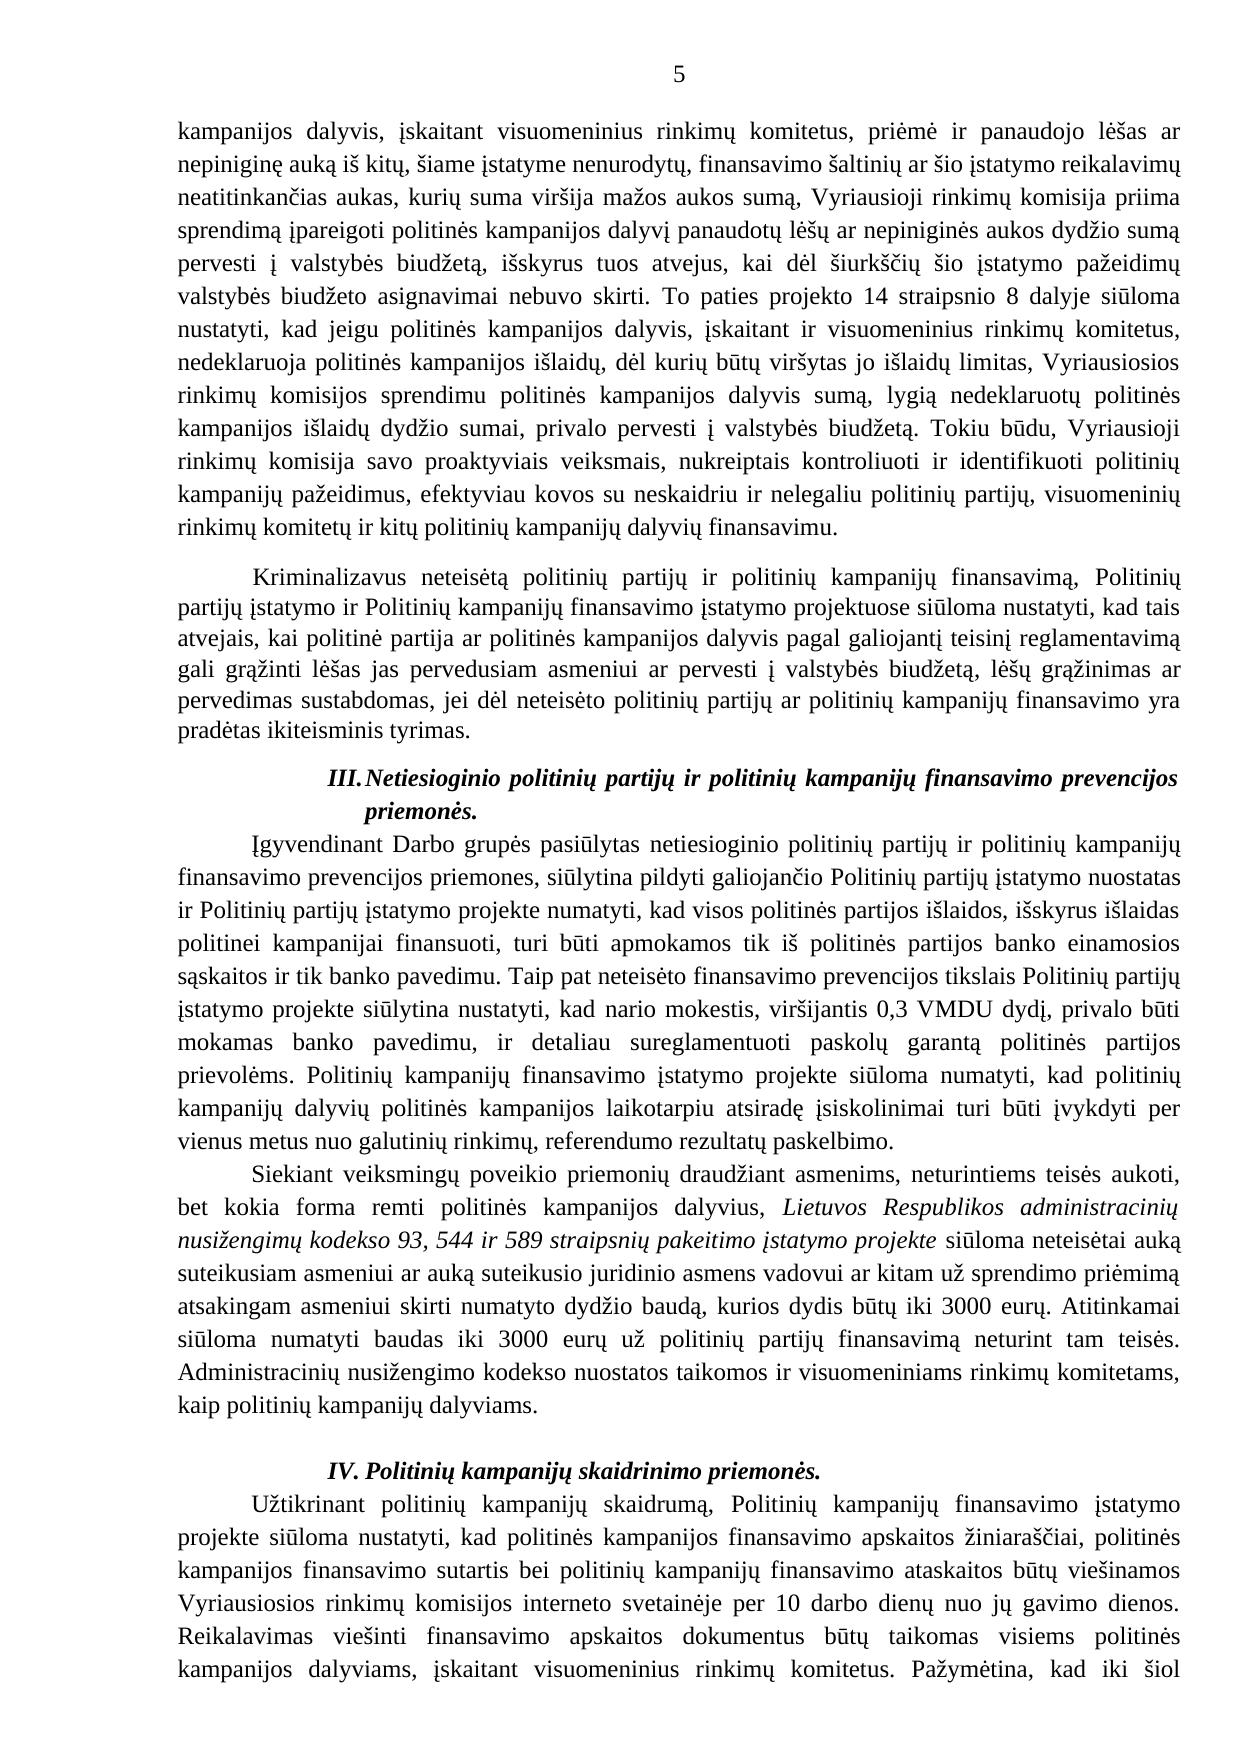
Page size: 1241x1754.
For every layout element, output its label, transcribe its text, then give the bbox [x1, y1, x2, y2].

text Siekiant veiksmingų poveikio priemonių draudžiant asmenims, neturintiems teisės aukoti, bet kokia forma remti politinės kampanijos dalyvius, Lietuvos Respublikos administracinių nusižengimų kodekso 93, 544 ir 589 straipsnių pakeitimo įstatymo projekte siūloma neteisėtai auką suteikusiam asmeniui ar auką suteikusio juridinio asmens vadovui ar kitam už sprendimo priėmimą atsakingam asmeniui skirti numatyto dydžio baudą, kurios dydis būtų iki 3000 eurų. Atitinkamai siūloma numatyti baudas iki 3000 eurų už politinių partijų finansavimą neturint tam teisės. Administracinių nusižengimo kodekso nuostatos taikomos ir visuomeniniams rinkimų komitetams, kaip politinių kampanijų dalyviams. [177, 1159, 1181, 1419]
text kampanijos dalyvis, įskaitant visuomeninius rinkimų komitetus, priėmė ir panaudojo lėšas ar nepiniginę auką iš kitų, šiame įstatyme nenurodytų, finansavimo šaltinių ar šio įstatymo reikalavimų neatitinkančias aukas, kurių suma viršija mažos aukos sumą, Vyriausioji rinkimų komisija priima sprendimą įpareigoti politinės kampanijos dalyvį panaudotų lėšų ar nepiniginės aukos dydžio sumą pervesti į valstybės biudžetą, išskyrus tuos atvejus, kai dėl šiurkščių šio įstatymo pažeidimų valstybės biudžeto asignavimai nebuvo skirti. To paties projekto 14 straipsnio 8 dalyje siūloma nustatyti, kad jeigu politinės kampanijos dalyvis, įskaitant ir visuomeninius rinkimų komitetus, nedeklaruoja politinės kampanijos išlaidų, dėl kurių būtų viršytas jo išlaidų limitas, Vyriausiosios rinkimų komisijos sprendimu politinės kampanijos dalyvis sumą, lygią nedeklaruotų politinės kampanijos išlaidų dydžio sumai, privalo pervesti į valstybės biudžetą. Tokiu būdu, Vyriausioji rinkimų komisija savo proaktyviais veiksmais, nukreiptais kontroliuoti ir identifikuoti politinių kampanijų pažeidimus, efektyviau kovos su neskaidriu ir nelegaliu politinių partijų, visuomeninių rinkimų komitetų ir kitų politinių kampanijų dalyvių finansavimu. [177, 116, 1181, 541]
list Netiesioginio politinių partijų ir politinių kampanijų finansavimo prevencijos priemonės. [327, 763, 1181, 824]
list Politinių kampanijų skaidrinimo priemonės. [327, 1456, 1181, 1485]
text Kriminalizavus neteisėtą politinių partijų ir politinių kampanijų finansavimą, Politinių partijų įstatymo ir Politinių kampanijų finansavimo įstatymo projektuose siūloma nustatyti, kad tais atvejais, kai politinė partija ar politinės kampanijos dalyvis pagal galiojantį teisinį reglamentavimą gali grąžinti lėšas jas pervedusiam asmeniui ar pervesti į valstybės biudžetą, lėšų grąžinimas ar pervedimas sustabdomas, jei dėl neteisėto politinių partijų ar politinių kampanijų finansavimo yra pradėtas ikiteisminis tyrimas. [177, 562, 1181, 744]
text Užtikrinant politinių kampanijų skaidrumą, Politinių kampanijų finansavimo įstatymo projekte siūloma nustatyti, kad politinės kampanijos finansavimo apskaitos žiniaraščiai, politinės kampanijos finansavimo sutartis bei politinių kampanijų finansavimo ataskaitos būtų viešinamos Vyriausiosios rinkimų komisijos interneto svetainėje per 10 darbo dienų nuo jų gavimo dienos. Reikalavimas viešinti finansavimo apskaitos dokumentus būtų taikomas visiems politinės kampanijos dalyviams, įskaitant visuomeninius rinkimų komitetus. Pažymėtina, kad iki šiol [177, 1489, 1181, 1683]
text Įgyvendinant Darbo grupės pasiūlytas netiesioginio politinių partijų ir politinių kampanijų finansavimo prevencijos priemones, siūlytina pildyti galiojančio Politinių partijų įstatymo nuostatas ir Politinių partijų įstatymo projekte numatyti, kad visos politinės partijos išlaidos, išskyrus išlaidas politinei kampanijai finansuoti, turi būti apmokamos tik iš politinės partijos banko einamosios sąskaitos ir tik banko pavedimu. Taip pat neteisėto finansavimo prevencijos tikslais Politinių partijų įstatymo projekte siūlytina nustatyti, kad nario mokestis, viršijantis 0,3 VMDU dydį, privalo būti mokamas banko pavedimu, ir detaliau sureglamentuoti paskolų garantą politinės partijos prievolėms. Politinių kampanijų finansavimo įstatymo projekte siūloma numatyti, kad politinių kampanijų dalyvių politinės kampanijos laikotarpiu atsiradę įsiskolinimai turi būti įvykdyti per vienus metus nuo galutinių rinkimų, referendumo rezultatų paskelbimo. [177, 829, 1181, 1155]
